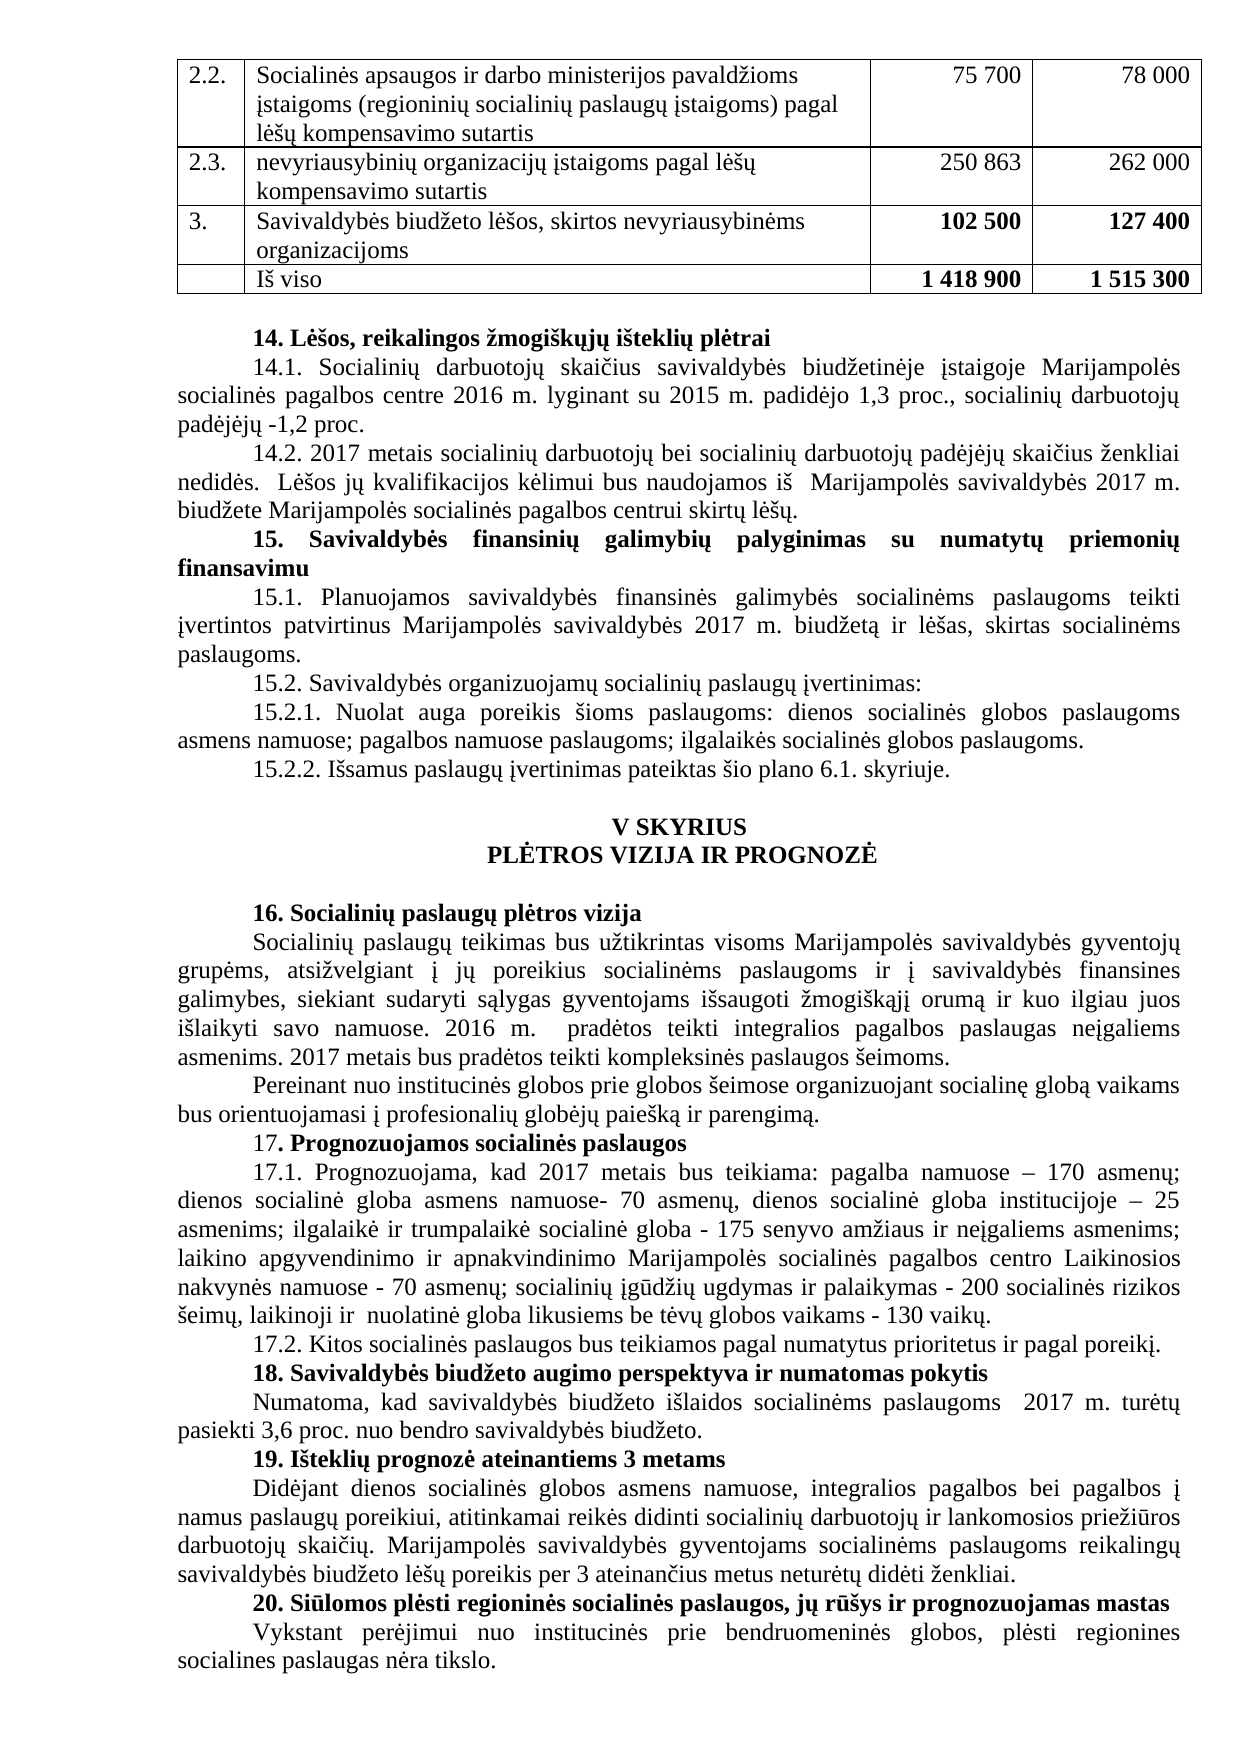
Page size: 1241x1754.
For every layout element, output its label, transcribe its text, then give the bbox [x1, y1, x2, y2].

table_cell 2.3. [178, 148, 244, 205]
table_cell 127 400 [1033, 206, 1201, 263]
text 15.2.1. Nuolat auga poreikis šioms paslaugoms: dienos socialinės globos paslaugoms asmens namuose; pagalbos namuose paslaugoms; ilgalaikės socialinės globos paslaugoms. [177, 697, 1181, 754]
table_cell Socialinės apsaugos ir darbo ministerijos pavaldžioms įstaigoms (regioninių socialinių paslaugų įstaigoms) pagal lėšų kompensavimo sutartis [245, 60, 870, 146]
text 17. Prognozuojamos socialinės paslaugos [177, 1128, 1181, 1157]
text 18. Savivaldybės biudžeto augimo perspektyva ir numatomas pokytis [177, 1358, 1181, 1387]
text Numatoma, kad savivaldybės biudžeto išlaidos socialinėms paslaugoms 2017 m. turėtų pasiekti 3,6 proc. nuo bendro savivaldybės biudžeto. [177, 1387, 1181, 1444]
text Socialinių paslaugų teikimas bus užtikrintas visoms Marijampolės savivaldybės gyventojų grupėms, atsižvelgiant į jų poreikius socialinėms paslaugoms ir į savivaldybės finansines galimybes, siekiant sudaryti sąlygas gyventojams išsaugoti žmogiškąjį orumą ir kuo ilgiau juos išlaikyti savo namuose. 2016 m. pradėtos teikti integralios pagalbos paslaugas neįgaliems asmenims. 2017 metais bus pradėtos teikti kompleksinės paslaugos šeimoms. [177, 927, 1181, 1071]
text Vykstant perėjimui nuo institucinės prie bendruomeninės globos, plėsti regionines socialines paslaugas nėra tikslo. [177, 1617, 1181, 1674]
table_cell 2.2. [178, 60, 244, 146]
table_cell Iš viso [245, 265, 870, 293]
text 15.1. Planuojamos savivaldybės finansinės galimybės socialinėms paslaugoms teikti įvertintos patvirtinus Marijampolės savivaldybės 2017 m. biudžetą ir lėšas, skirtas socialinėms paslaugoms. [177, 582, 1181, 668]
table_cell 1 418 900 [871, 265, 1032, 293]
text 17.2. Kitos socialinės paslaugos bus teikiamos pagal numatytus prioritetus ir pagal poreikį. [177, 1329, 1181, 1358]
table_cell 78 000 [1033, 60, 1201, 146]
text 20. Siūlomos plėsti regioninės socialinės paslaugos, jų rūšys ir prognozuojamas mastas [177, 1588, 1181, 1617]
text V SKyriuS [177, 812, 1181, 841]
table_cell nevyriausybinių organizacijų įstaigoms pagal lėšų kompensavimo sutartis [245, 148, 870, 205]
text 14. Lėšos, reikalingos žmogiškųjų išteklių plėtrai [177, 323, 1181, 352]
table_cell 262 000 [1033, 148, 1201, 205]
text 17.1. Prognozuojama, kad 2017 metais bus teikiama: pagalba namuose – 170 asmenų; dienos socialinė globa asmens namuose- 70 asmenų, dienos socialinė globa institucijoje – 25 asmenims; ilgalaikė ir trumpalaikė socialinė globa - 175 senyvo amžiaus ir neįgaliems asmenims; laikino apgyvendinimo ir apnakvindinimo Marijampolės socialinės pagalbos centro Laikinosios nakvynės namuose - 70 asmenų; socialinių įgūdžių ugdymas ir palaikymas - 200 socialinės rizikos šeimų, laikinoji ir nuolatinė globa likusiems be tėvų globos vaikams - 130 vaikų. [177, 1157, 1181, 1329]
table_cell [178, 265, 244, 293]
table_cell 75 700 [871, 60, 1032, 146]
table_cell 1 515 300 [1033, 265, 1201, 293]
text 14.2. 2017 metais socialinių darbuotojų bei socialinių darbuotojų padėjėjų skaičius ženkliai nedidės. Lėšos jų kvalifikacijos kėlimui bus naudojamos iš Marijampolės savivaldybės 2017 m. biudžete Marijampolės socialinės pagalbos centrui skirtų lėšų. [177, 438, 1181, 524]
text 16. Socialinių paslaugų plėtros vizija [177, 898, 1181, 927]
table_cell 3. [178, 206, 244, 263]
table_cell 250 863 [871, 148, 1032, 205]
text PLĖTROS VIZIJA IR PROGNOZĖ [177, 841, 1181, 869]
text Pereinant nuo institucinės globos prie globos šeimose organizuojant socialinę globą vaikams bus orientuojamasi į profesionalių globėjų paiešką ir parengimą. [177, 1071, 1181, 1128]
text 15.2.2. Išsamus paslaugų įvertinimas pateiktas šio plano 6.1. skyriuje. [177, 754, 1181, 783]
text 15.2. Savivaldybės organizuojamų socialinių paslaugų įvertinimas: [177, 668, 1181, 697]
table_cell Savivaldybės biudžeto lėšos, skirtos nevyriausybinėms organizacijoms [245, 206, 870, 263]
text 15. Savivaldybės finansinių galimybių palyginimas su numatytų priemonių finansavimu [177, 524, 1181, 582]
text 19. Išteklių prognozė ateinantiems 3 metams [177, 1444, 1181, 1473]
text 14.1. Socialinių darbuotojų skaičius savivaldybės biudžetinėje įstaigoje Marijampolės socialinės pagalbos centre 2016 m. lyginant su 2015 m. padidėjo 1,3 proc., socialinių darbuotojų padėjėjų -1,2 proc. [177, 352, 1181, 438]
text Didėjant dienos socialinės globos asmens namuose, integralios pagalbos bei pagalbos į namus paslaugų poreikiui, atitinkamai reikės didinti socialinių darbuotojų ir lankomosios priežiūros darbuotojų skaičių. Marijampolės savivaldybės gyventojams socialinėms paslaugoms reikalingų savivaldybės biudžeto lėšų poreikis per 3 ateinančius metus neturėtų didėti ženkliai. [177, 1473, 1181, 1588]
table_cell 102 500 [871, 206, 1032, 263]
